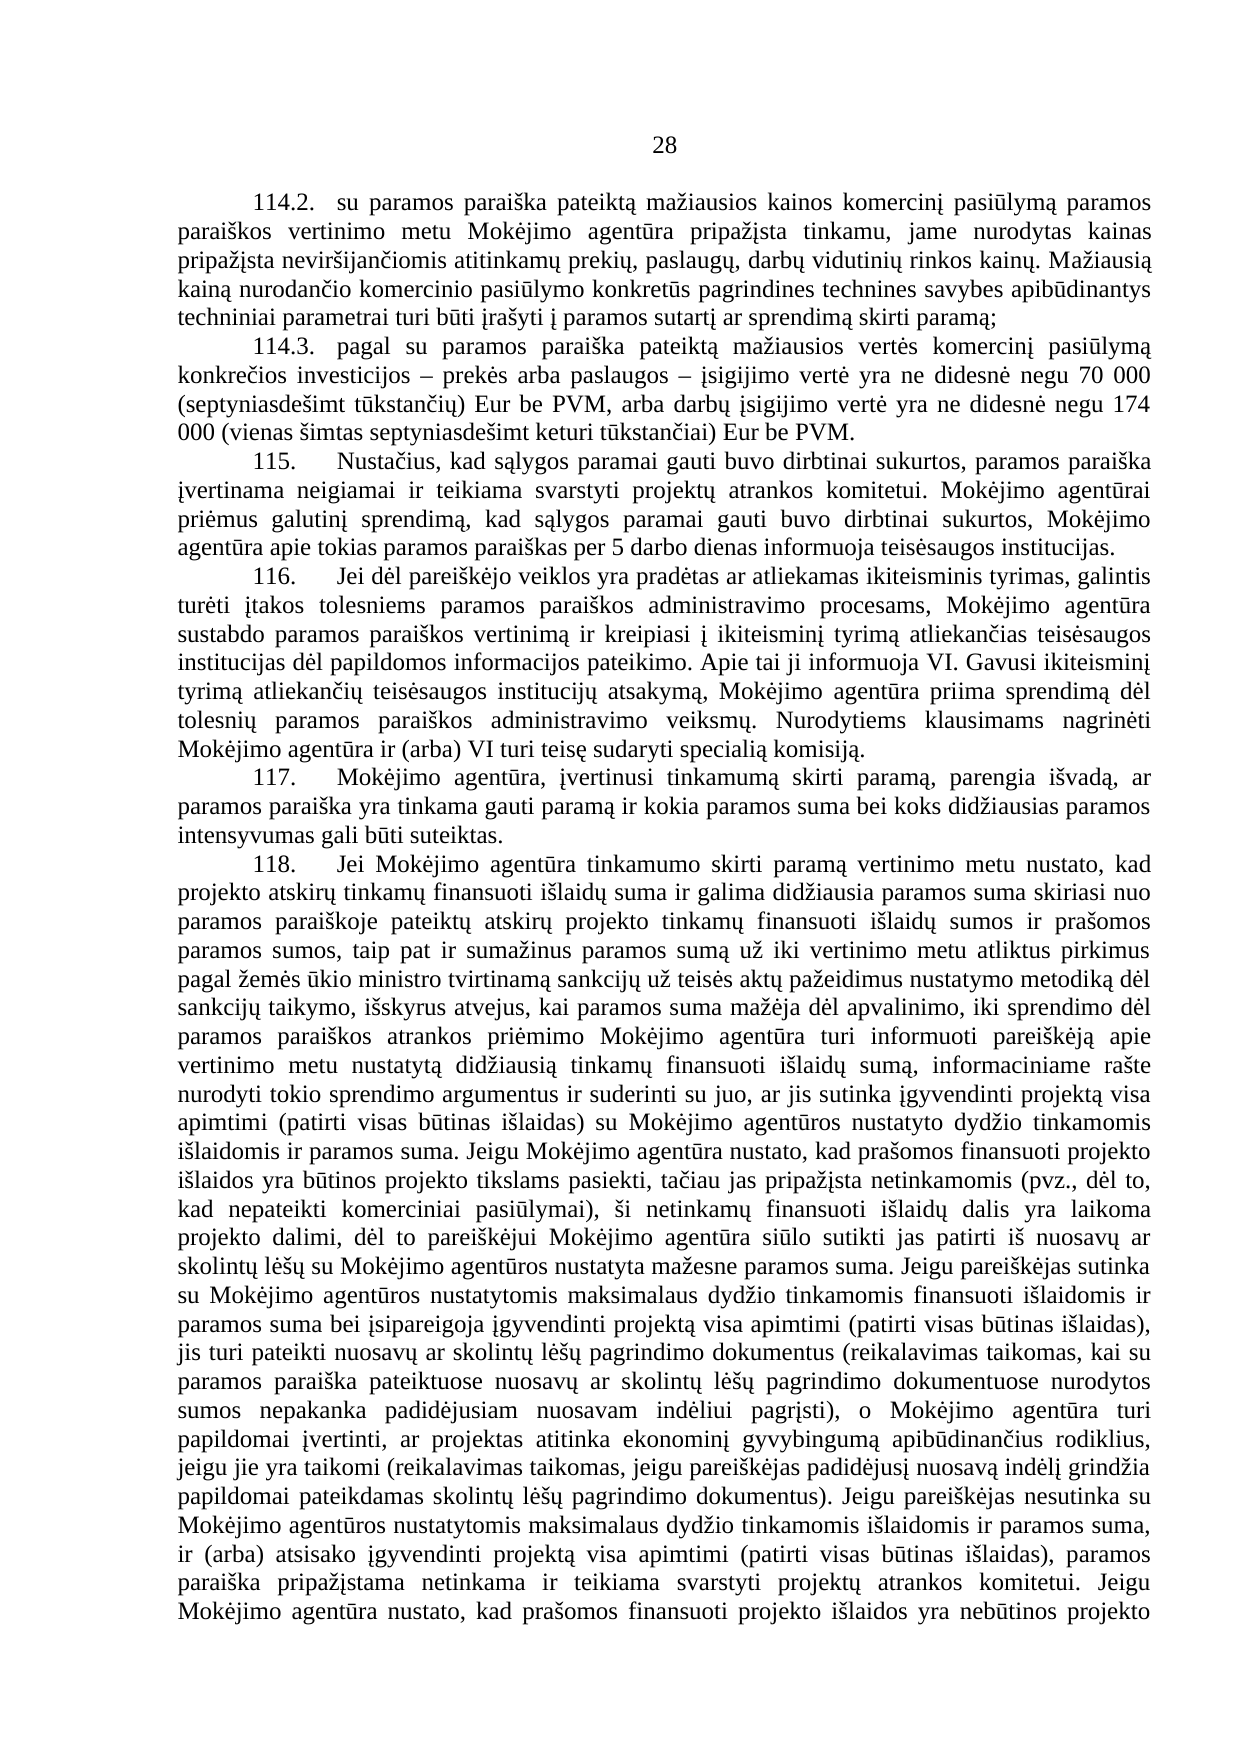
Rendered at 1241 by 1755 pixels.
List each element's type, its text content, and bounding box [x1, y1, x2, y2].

text 115. Nustačius, kad sąlygos paramai gauti buvo dirbtinai sukurtos, paramos paraiška įvertinama neigiamai ir teikiama svarstyti projektų atrankos komitetui. Mokėjimo agentūrai priėmus galutinį sprendimą, kad sąlygos paramai gauti buvo dirbtinai sukurtos, Mokėjimo agentūra apie tokias paramos paraiškas per 5 darbo dienas informuoja teisėsaugos institucijas. [177, 446, 1152, 561]
text 117. Mokėjimo agentūra, įvertinusi tinkamumą skirti paramą, parengia išvadą, ar paramos paraiška yra tinkama gauti paramą ir kokia paramos suma bei koks didžiausias paramos intensyvumas gali būti suteiktas. [177, 762, 1152, 849]
text 114.3. pagal su paramos paraiška pateiktą mažiausios vertės komercinį pasiūlymą konkrečios investicijos – prekės arba paslaugos – įsigijimo vertė yra ne didesnė negu 70 000 (septyniasdešimt tūkstančių) Eur be PVM, arba darbų įsigijimo vertė yra ne didesnė negu 174 000 (vienas šimtas septyniasdešimt keturi tūkstančiai) Eur be PVM. [177, 331, 1152, 446]
text 118. Jei Mokėjimo agentūra tinkamumo skirti paramą vertinimo metu nustato, kad projekto atskirų tinkamų finansuoti išlaidų suma ir galima didžiausia paramos suma skiriasi nuo paramos paraiškoje pateiktų atskirų projekto tinkamų finansuoti išlaidų sumos ir prašomos paramos sumos, taip pat ir sumažinus paramos sumą už iki vertinimo metu atliktus pirkimus pagal žemės ūkio ministro tvirtinamą sankcijų už teisės aktų pažeidimus nustatymo metodiką dėl sankcijų taikymo, išskyrus atvejus, kai paramos suma mažėja dėl apvalinimo, iki sprendimo dėl paramos paraiškos atrankos priėmimo Mokėjimo agentūra turi informuoti pareiškėją apie vertinimo metu nustatytą didžiausią tinkamų finansuoti išlaidų sumą, informaciniame rašte nurodyti tokio sprendimo argumentus ir suderinti su juo, ar jis sutinka įgyvendinti projektą visa apimtimi (patirti visas būtinas išlaidas) su Mokėjimo agentūros nustatyto dydžio tinkamomis išlaidomis ir paramos suma. Jeigu Mokėjimo agentūra nustato, kad prašomos finansuoti projekto išlaidos yra būtinos projekto tikslams pasiekti, tačiau jas pripažįsta netinkamomis (pvz., dėl to, kad nepateikti komerciniai pasiūlymai), ši netinkamų finansuoti išlaidų dalis yra laikoma projekto dalimi, dėl to pareiškėjui Mokėjimo agentūra siūlo sutikti jas patirti iš nuosavų ar skolintų lėšų su Mokėjimo agentūros nustatyta mažesne paramos suma. Jeigu pareiškėjas sutinka su Mokėjimo agentūros nustatytomis maksimalaus dydžio tinkamomis finansuoti išlaidomis ir paramos suma bei įsipareigoja įgyvendinti projektą visa apimtimi (patirti visas būtinas išlaidas), jis turi pateikti nuosavų ar skolintų lėšų pagrindimo dokumentus (reikalavimas taikomas, kai su paramos paraiška pateiktuose nuosavų ar skolintų lėšų pagrindimo dokumentuose nurodytos sumos nepakanka padidėjusiam nuosavam indėliui pagrįsti), o Mokėjimo agentūra turi papildomai įvertinti, ar projektas atitinka ekonominį gyvybingumą apibūdinančius rodiklius, jeigu jie yra taikomi (reikalavimas taikomas, jeigu pareiškėjas padidėjusį nuosavą indėlį grindžia papildomai pateikdamas skolintų lėšų pagrindimo dokumentus). Jeigu pareiškėjas nesutinka su Mokėjimo agentūros nustatytomis maksimalaus dydžio tinkamomis išlaidomis ir paramos suma, ir (arba) atsisako įgyvendinti projektą visa apimtimi (patirti visas būtinas išlaidas), paramos paraiška pripažįstama netinkama ir teikiama svarstyti projektų atrankos komitetui. Jeigu Mokėjimo agentūra nustato, kad prašomos finansuoti projekto išlaidos yra nebūtinos projekto [177, 849, 1152, 1625]
text 114.2. su paramos paraiška pateiktą mažiausios kainos komercinį pasiūlymą paramos paraiškos vertinimo metu Mokėjimo agentūra pripažįsta tinkamu, jame nurodytas kainas pripažįsta neviršijančiomis atitinkamų prekių, paslaugų, darbų vidutinių rinkos kainų. Mažiausią kainą nurodančio komercinio pasiūlymo konkretūs pagrindines technines savybes apibūdinantys techniniai parametrai turi būti įrašyti į paramos sutartį ar sprendimą skirti paramą; [177, 187, 1152, 331]
text 116. Jei dėl pareiškėjo veiklos yra pradėtas ar atliekamas ikiteisminis tyrimas, galintis turėti įtakos tolesniems paramos paraiškos administravimo procesams, Mokėjimo agentūra sustabdo paramos paraiškos vertinimą ir kreipiasi į ikiteisminį tyrimą atliekančias teisėsaugos institucijas dėl papildomos informacijos pateikimo. Apie tai ji informuoja VI. Gavusi ikiteisminį tyrimą atliekančių teisėsaugos institucijų atsakymą, Mokėjimo agentūra priima sprendimą dėl tolesnių paramos paraiškos administravimo veiksmų. Nurodytiems klausimams nagrinėti Mokėjimo agentūra ir (arba) VI turi teisę sudaryti specialią komisiją. [177, 561, 1152, 762]
